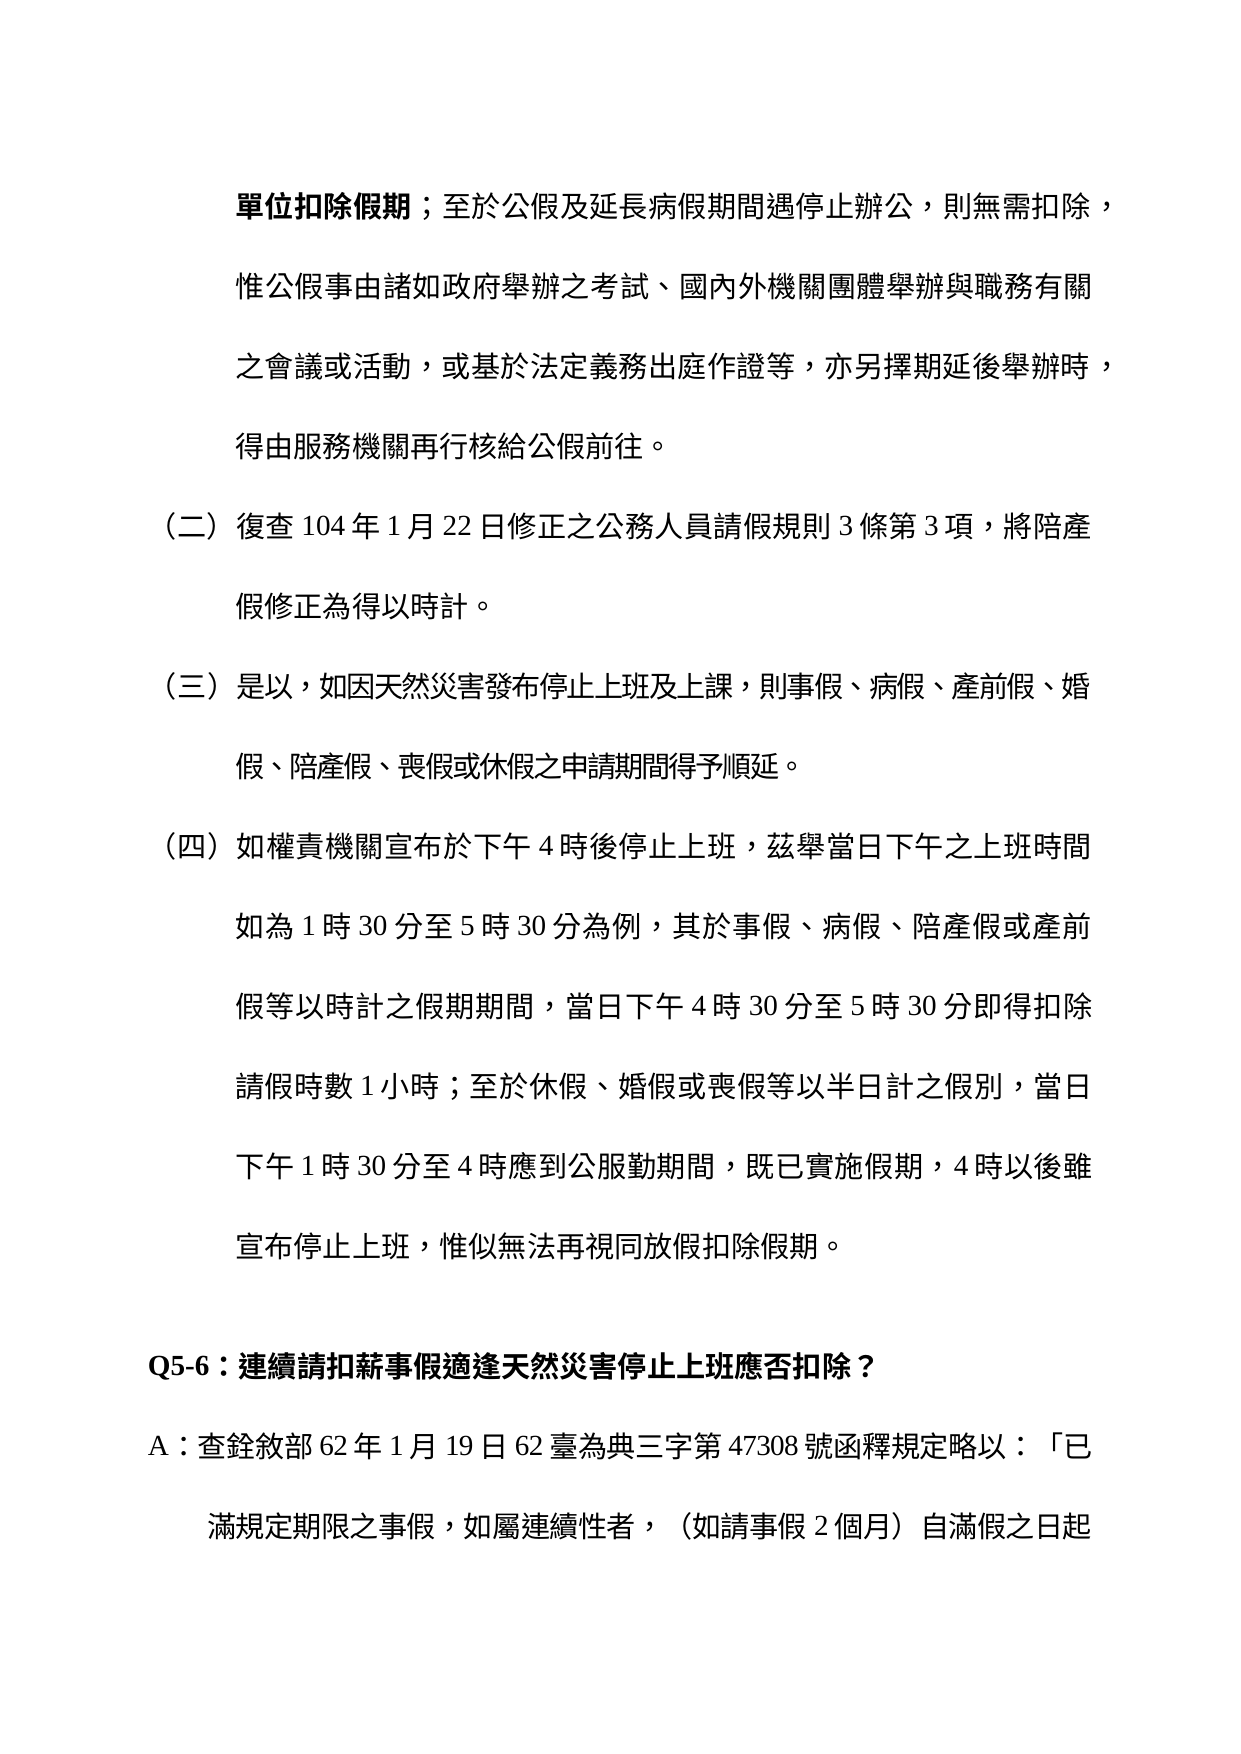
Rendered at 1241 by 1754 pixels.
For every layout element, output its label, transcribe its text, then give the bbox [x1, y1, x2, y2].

text Q5-6：連續請扣薪事假適逢天然災害停止上班應否扣除？ [148, 1317, 1092, 1397]
text （三）是以，如因天然災害發布停止上班及上課，則事假、病假、產前假、婚假、陪產假、喪假或休假之申請期間得予順延。 [148, 637, 1092, 797]
text （四）如權責機關宣布於下午4時後停止上班，茲舉當日下午之上班時間如為1時30分至5時30分為例，其於事假、病假、陪產假或產前假等以時計之假期期間，當日下午4時30分至5時30分即得扣除請假時數1小時；至於休假、婚假或喪假等以半日計之假別，當日下午1時30分至4時應到公服勤期間，既已實施假期，4時以後雖宣布停止上班，惟似無法再視同放假扣除假期。 [148, 797, 1092, 1277]
text （一）查銓敘部94年10月13日部法二字第0942551433號書函略以，公務人員事假、病假或產前假期間遇停止辦公時，得按時扣除請假時數；婚假、陪產假、喪假或休假期間遇停止辦公，得以半日為計算單位扣除假期；至於公假及延長病假期間遇停止辦公，則無需扣除，惟公假事由諸如政府舉辦之考試、國內外機關團體舉辦與職務有關之會議或活動，或基於法定義務出庭作證等，亦另擇期延後舉辦時，得由服務機關再行核給公假前往。 [148, 157, 1092, 477]
text （二）復查104年1月22日修正之公務人員請假規則3條第3項，將陪產假修正為得以時計。 [148, 477, 1092, 637]
text A：查銓敘部62年1月19日62臺為典三字第47308號函釋規定略以：「已滿規定期限之事假，如屬連續性者，（如請事假2個月）自滿假之日起 [148, 1397, 1092, 1557]
